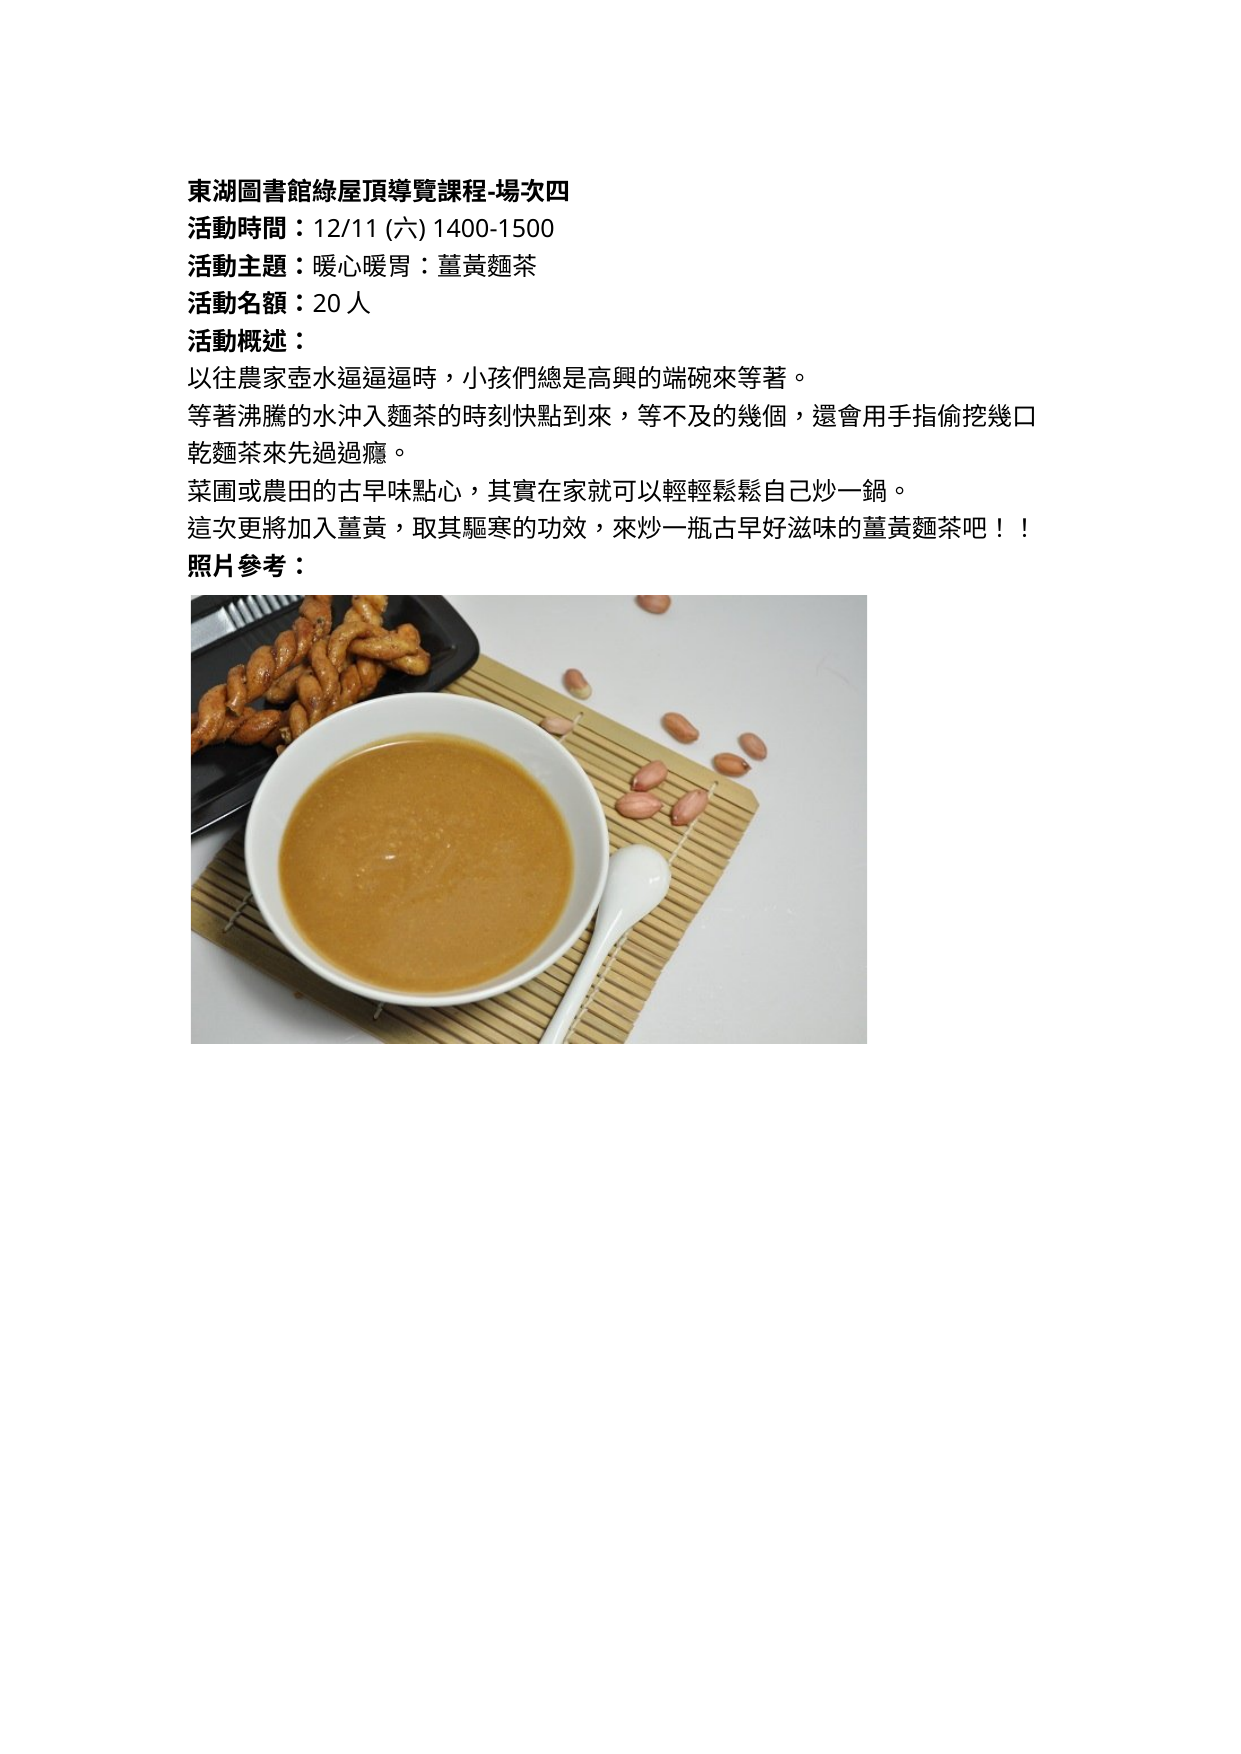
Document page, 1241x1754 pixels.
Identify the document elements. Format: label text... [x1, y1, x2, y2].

text 等著沸騰的水沖入麵茶的時刻快點到來，等不及的幾個，還會用手指偷挖幾口乾麵茶來先過過癮。 [187, 389, 1053, 464]
picture [190, 595, 868, 1044]
text 東湖圖書館綠屋頂導覽課程-場次四 [187, 164, 1053, 202]
text 活動主題：暖心暖胃：薑黃麵茶 [187, 239, 1053, 277]
text 活動名額：20人 [187, 277, 1053, 314]
text 活動概述： [187, 314, 1053, 352]
text 照片參考： [187, 539, 1053, 577]
text 菜圃或農田的古早味點心，其實在家就可以輕輕鬆鬆自己炒一鍋。 [187, 464, 1053, 502]
text 這次更將加入薑黃，取其驅寒的功效，來炒一瓶古早好滋味的薑黃麵茶吧！！ [187, 502, 1053, 539]
text 以往農家壺水逼逼逼時，小孩們總是高興的端碗來等著。 [187, 352, 1053, 389]
text 活動時間：12/11 (六) 1400-1500 [187, 202, 1053, 239]
